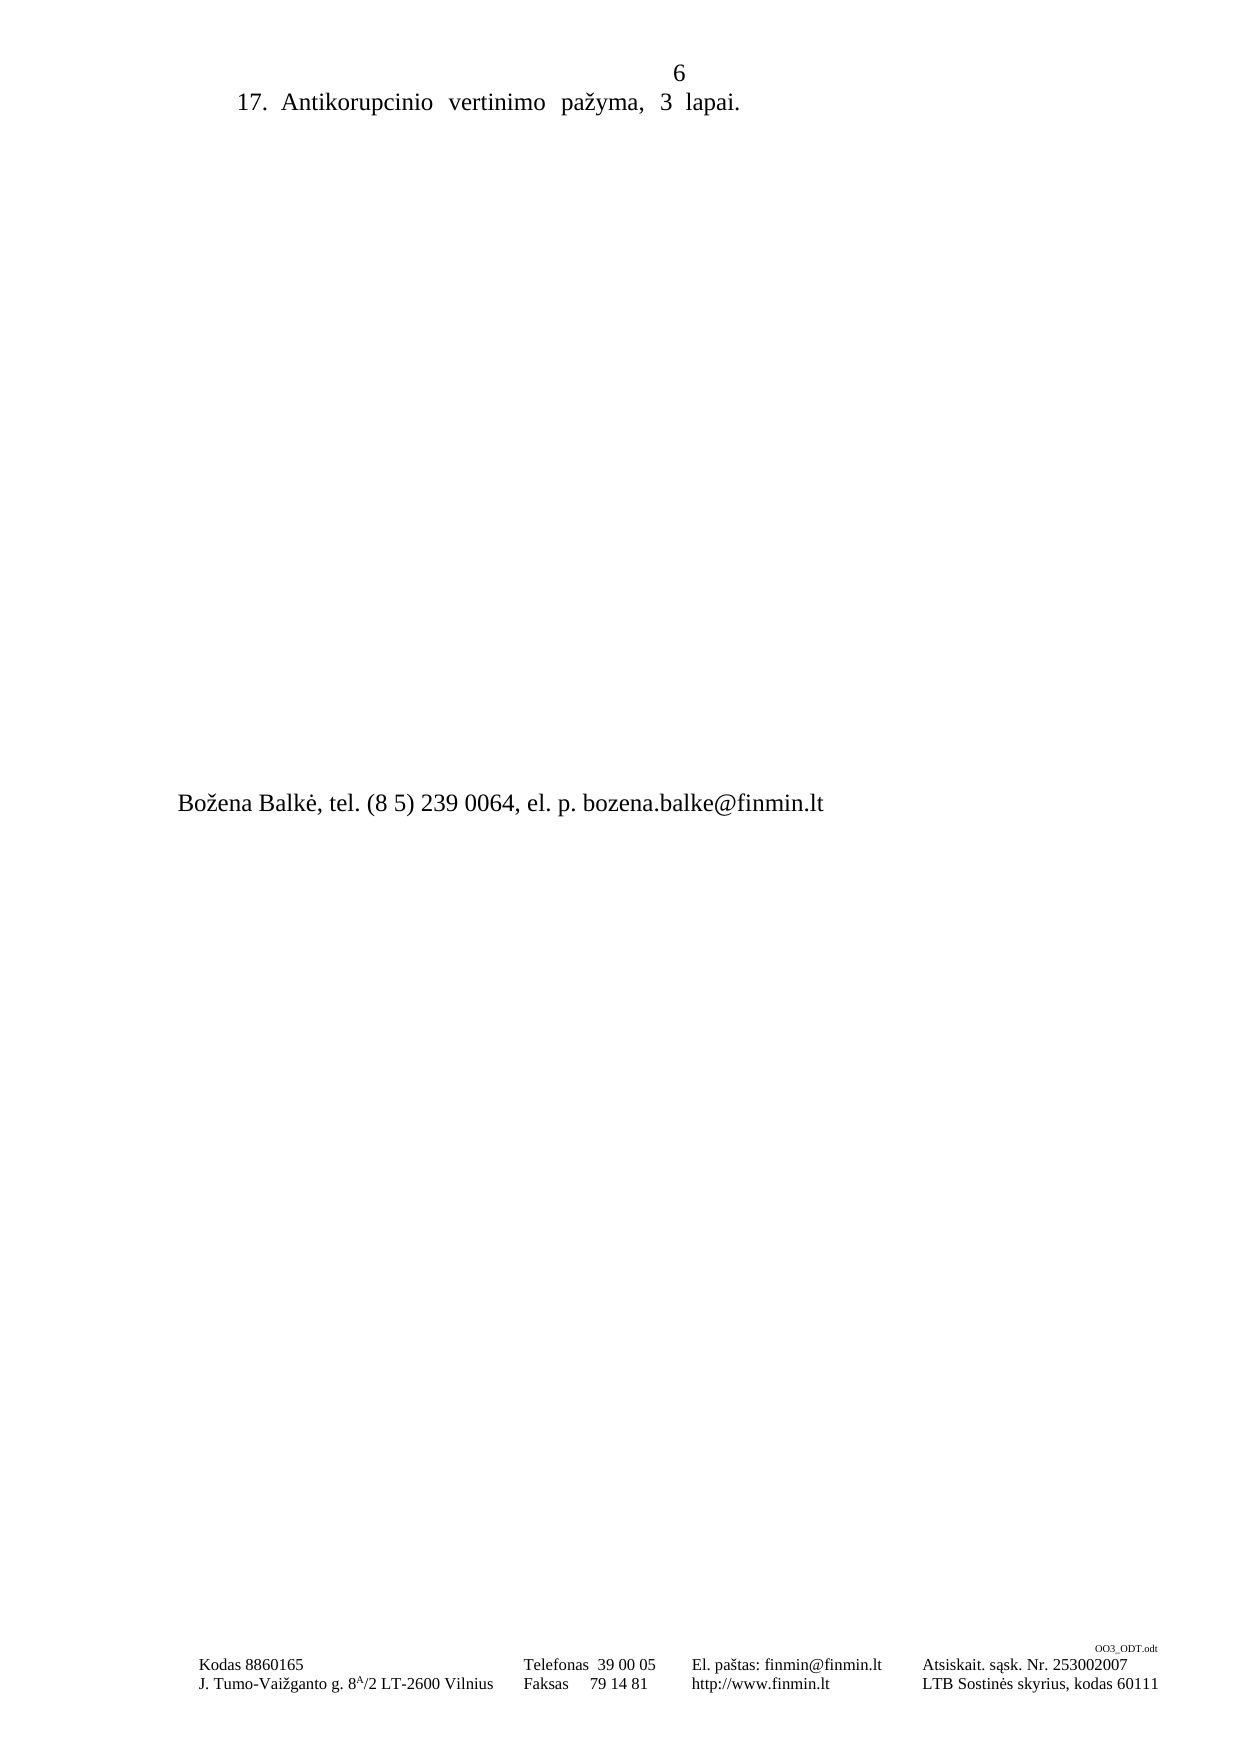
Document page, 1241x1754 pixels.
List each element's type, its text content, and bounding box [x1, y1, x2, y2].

list Antikorupcinio vertinimo pažyma, 3 lapai. [177, 87, 1181, 116]
text Božena Balkė, tel. (8 5) 239 0064, el. p. bozena.balke@finmin.lt [177, 788, 1181, 817]
